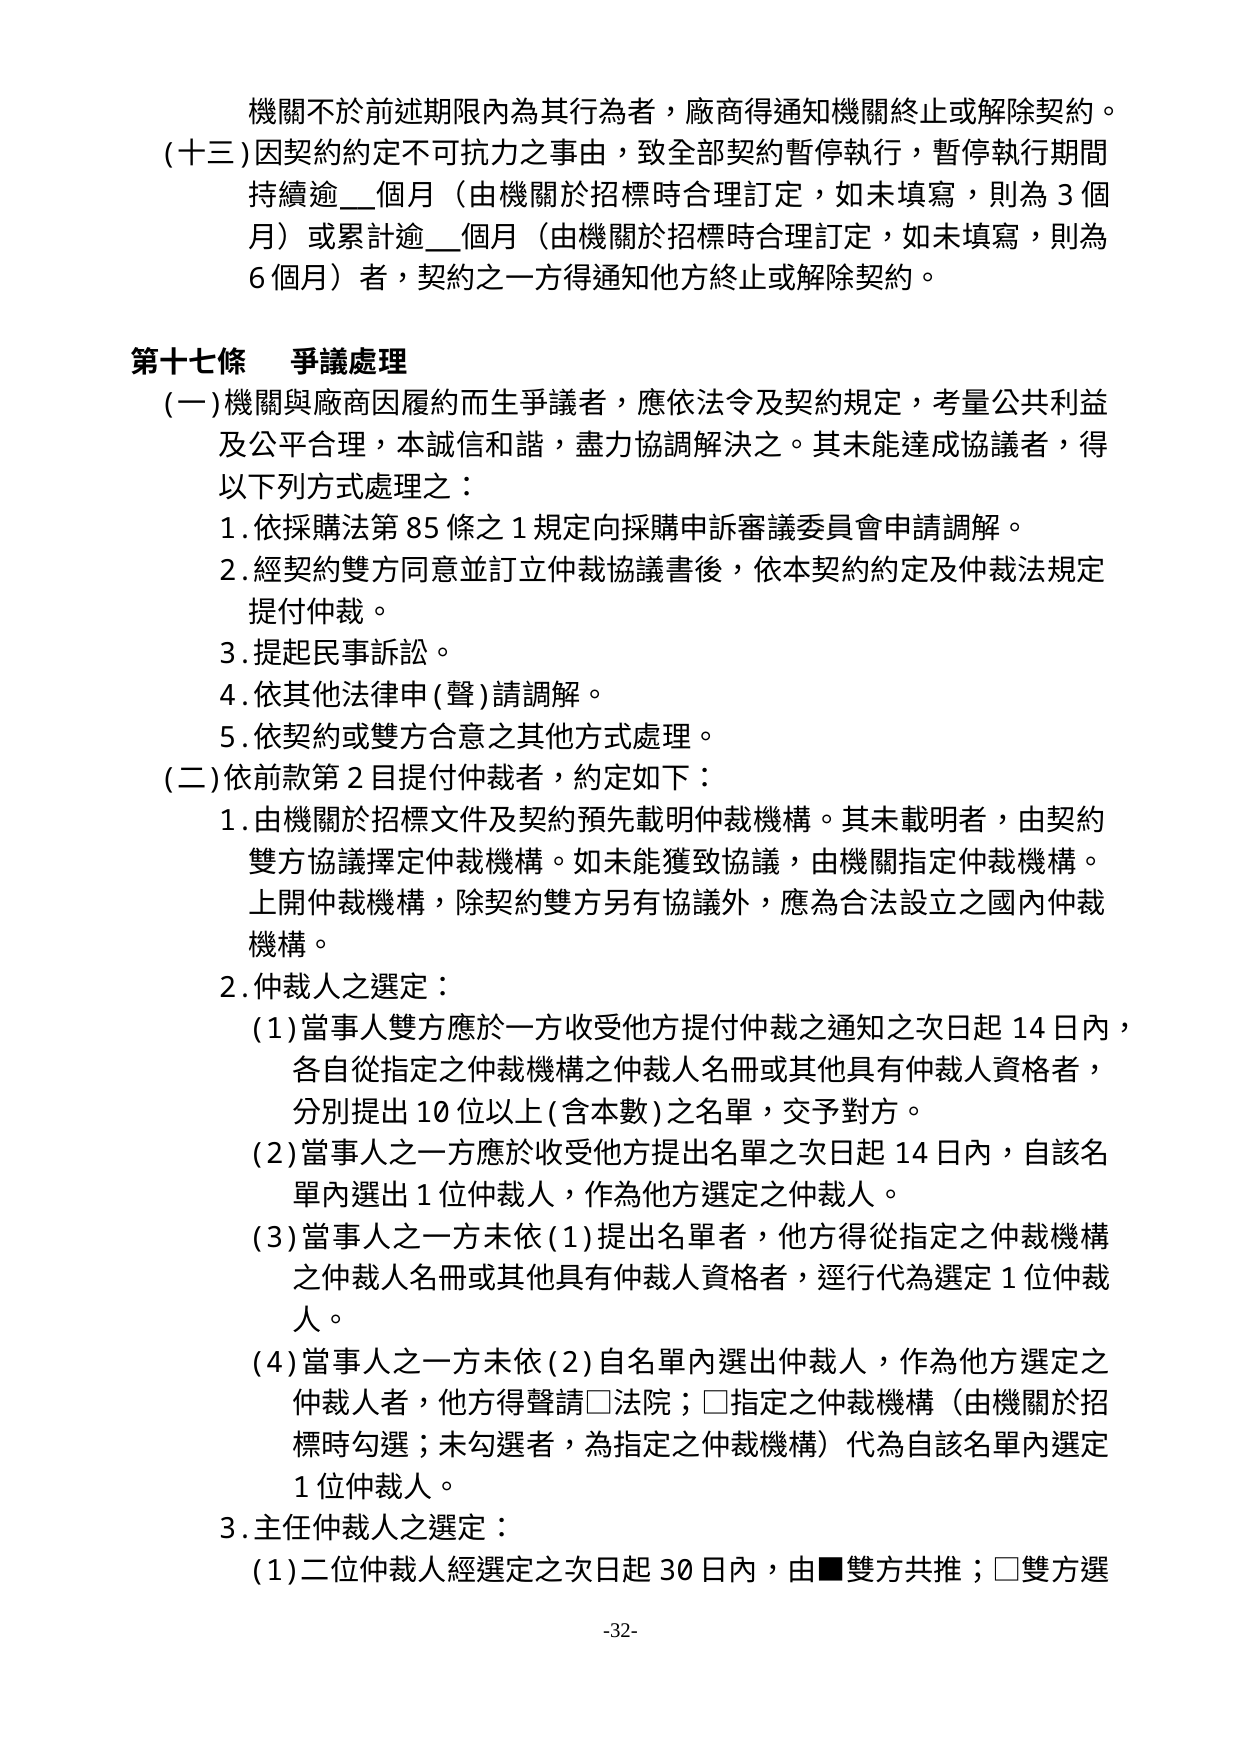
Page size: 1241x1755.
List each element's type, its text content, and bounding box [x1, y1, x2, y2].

text (1)當事人雙方應於一方收受他方提付仲裁之通知之次日起14日內，各自從指定之仲裁機構之仲裁人名冊或其他具有仲裁人資格者，分別提出10位以上(含本數)之名單，交予對方。 [248, 1005, 1110, 1130]
text (十二)除契約另有約定外，履行契約需機關之行為始能完成，因可歸責於機關之事由而機關不為其行為時，廠商得定相當期限催告機關為之。機關不於前述期限內為其行為者，廠商得通知機關終止或解除契約。 [159, 89, 1110, 130]
text (1)二位仲裁人經選定之次日起30日內，由■雙方共推；□雙方選 [248, 1547, 1110, 1589]
text (2)當事人之一方應於收受他方提出名單之次日起14日內，自該名單內選出1位仲裁人，作為他方選定之仲裁人。 [248, 1130, 1110, 1214]
text 5.依契約或雙方合意之其他方式處理。 [218, 714, 1108, 755]
text 2.經契約雙方同意並訂立仲裁協議書後，依本契約約定及仲裁法規定提付仲裁。 [218, 547, 1108, 630]
text (十三)因契約約定不可抗力之事由，致全部契約暫停執行，暫停執行期間持續逾__個月（由機關於招標時合理訂定，如未填寫，則為3個月）或累計逾__個月（由機關於招標時合理訂定，如未填寫，則為6個月）者，契約之一方得通知他方終止或解除契約。 [159, 130, 1110, 297]
text 3.主任仲裁人之選定： [218, 1505, 1108, 1547]
text (4)當事人之一方未依(2)自名單內選出仲裁人，作為他方選定之仲裁人者，他方得聲請□法院；□指定之仲裁機構（由機關於招標時勾選；未勾選者，為指定之仲裁機構）代為自該名單內選定1位仲裁人。 [248, 1339, 1110, 1505]
text 3.提起民事訴訟。 [218, 630, 1108, 672]
text 4.依其他法律申(聲)請調解。 [218, 672, 1108, 714]
text 1.由機關於招標文件及契約預先載明仲裁機構。其未載明者，由契約雙方協議擇定仲裁機構。如未能獲致協議，由機關指定仲裁機構。上開仲裁機構，除契約雙方另有協議外，應為合法設立之國內仲裁機構。 [218, 797, 1108, 964]
text 1.依採購法第85條之1規定向採購申訴審議委員會申請調解。 [218, 505, 1108, 547]
text 第十七條 爭議處理 [130, 339, 1110, 380]
text (3)當事人之一方未依(1)提出名單者，他方得從指定之仲裁機構之仲裁人名冊或其他具有仲裁人資格者，逕行代為選定1位仲裁人。 [248, 1214, 1110, 1339]
text 2.仲裁人之選定： [218, 964, 1108, 1005]
text (二)依前款第2目提付仲裁者，約定如下： [159, 755, 1110, 797]
text (一)機關與廠商因履約而生爭議者，應依法令及契約規定，考量公共利益及公平合理，本誠信和諧，盡力協調解決之。其未能達成協議者，得以下列方式處理之： [159, 380, 1110, 505]
